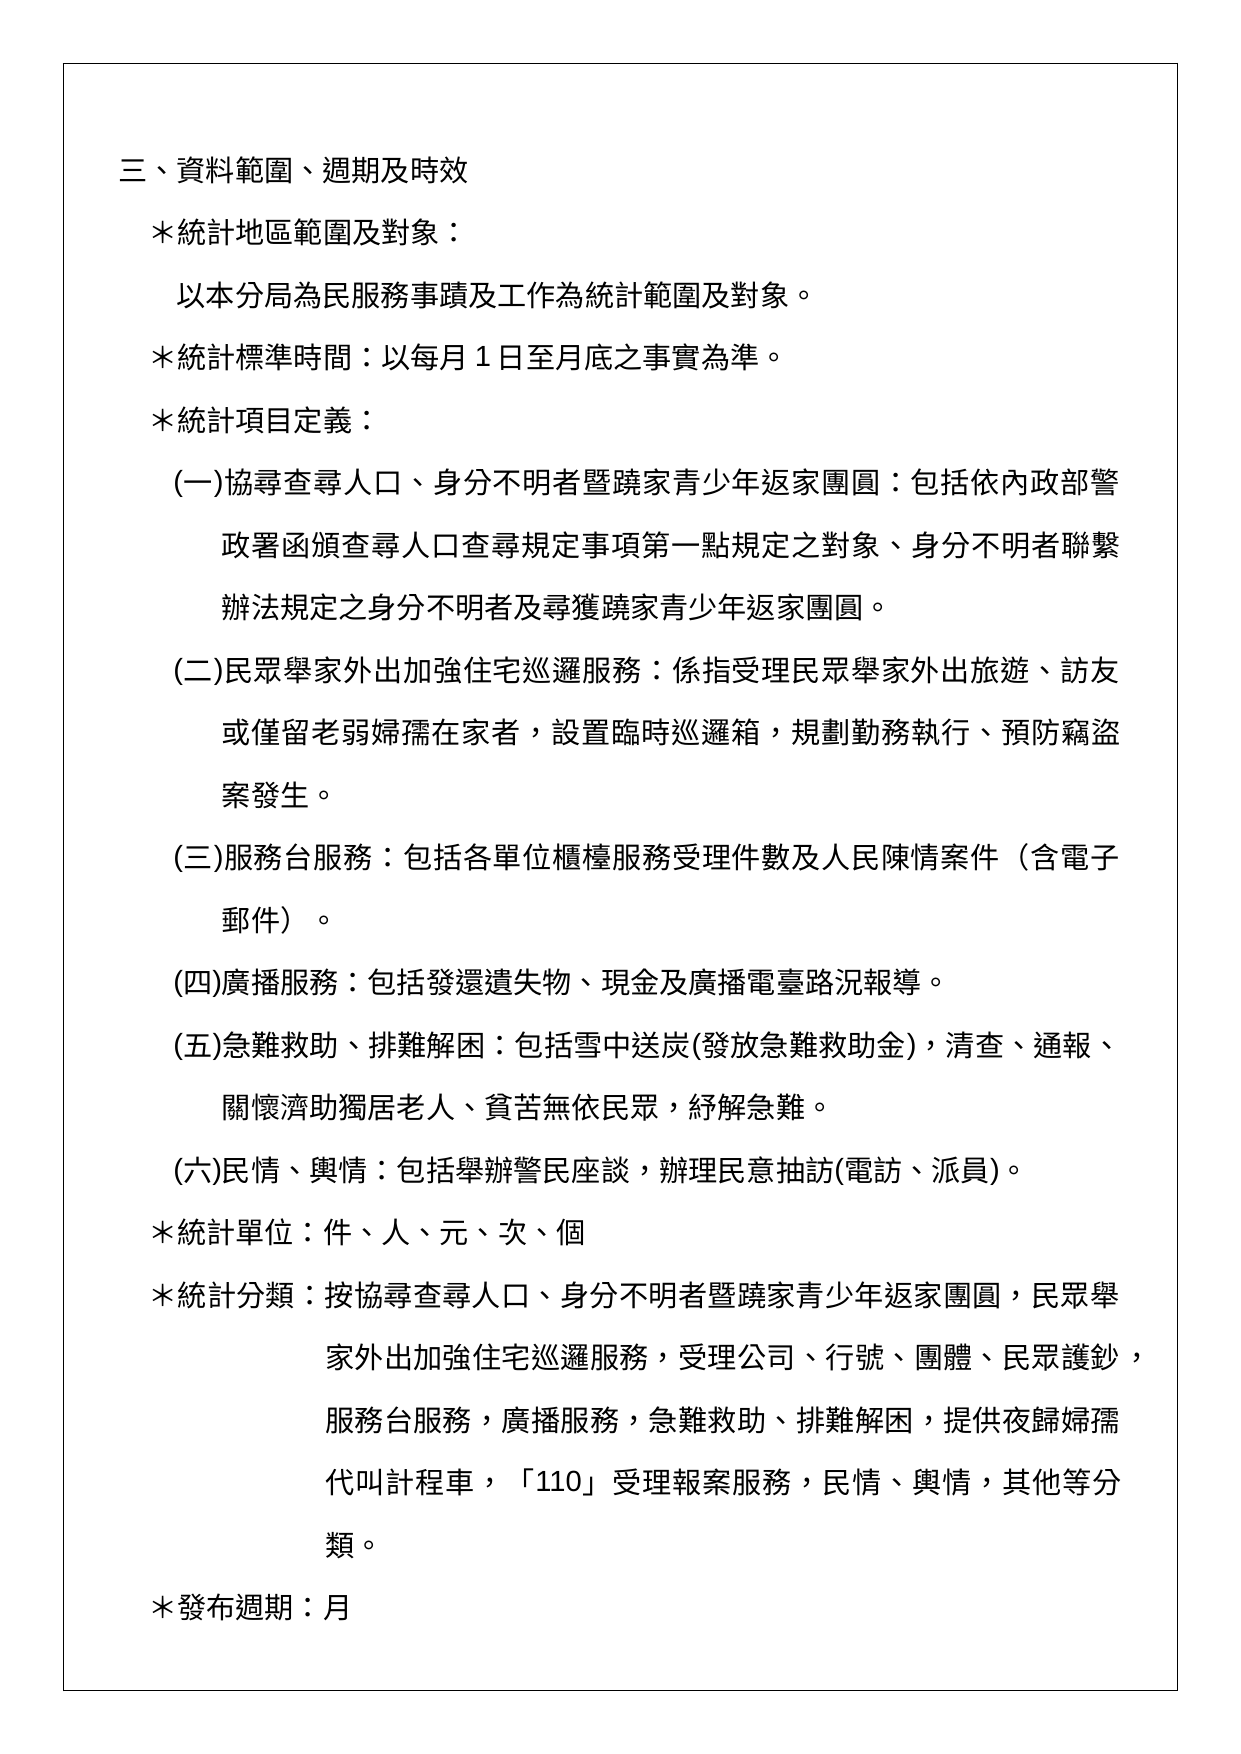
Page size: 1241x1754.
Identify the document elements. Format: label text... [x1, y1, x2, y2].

text ＊發布週期：月 [148, 1564, 1122, 1627]
text 三、資料範圍、週期及時效 [118, 127, 1122, 189]
text ＊統計地區範圍及對象： [148, 189, 1122, 252]
text ＊統計單位：件、人、元、次、個 [148, 1189, 1122, 1252]
text ＊統計分類：按協尋查尋人口、身分不明者暨蹺家青少年返家團圓，民眾舉家外出加強住宅巡邏服務，受理公司、行號、團體、民眾護鈔，服務台服務，廣播服務，急難救助、排難解困，提供夜歸婦孺代叫計程車，「110」受理報案服務，民情、輿情，其他等分類。 [148, 1252, 1122, 1564]
text 以本分局為民服務事蹟及工作為統計範圍及對象。 [176, 252, 1122, 314]
text (三)服務台服務：包括各單位櫃檯服務受理件數及人民陳情案件（含電子郵件）。 [173, 814, 1122, 939]
text (五)急難救助、排難解困：包括雪中送炭(發放急難救助金)，清查、通報、關懷濟助獨居老人、貧苦無依民眾，紓解急難。 [173, 1002, 1122, 1127]
text (六)民情、輿情：包括舉辦警民座談，辦理民意抽訪(電訪、派員)。 [173, 1127, 1122, 1189]
text (四)廣播服務：包括發還遺失物、現金及廣播電臺路況報導。 [173, 939, 1122, 1002]
text (二)民眾舉家外出加強住宅巡邏服務：係指受理民眾舉家外出旅遊、訪友或僅留老弱婦孺在家者，設置臨時巡邏箱，規劃勤務執行、預防竊盜案發生。 [173, 627, 1122, 814]
text (一)協尋查尋人口、身分不明者暨蹺家青少年返家團圓：包括依內政部警政署函頒查尋人口查尋規定事項第一點規定之對象、身分不明者聯繫辦法規定之身分不明者及尋獲蹺家青少年返家團圓。 [173, 439, 1122, 627]
text ＊統計標準時間：以每月1日至月底之事實為準。 [148, 314, 1122, 377]
text ＊統計項目定義： [148, 377, 1122, 439]
